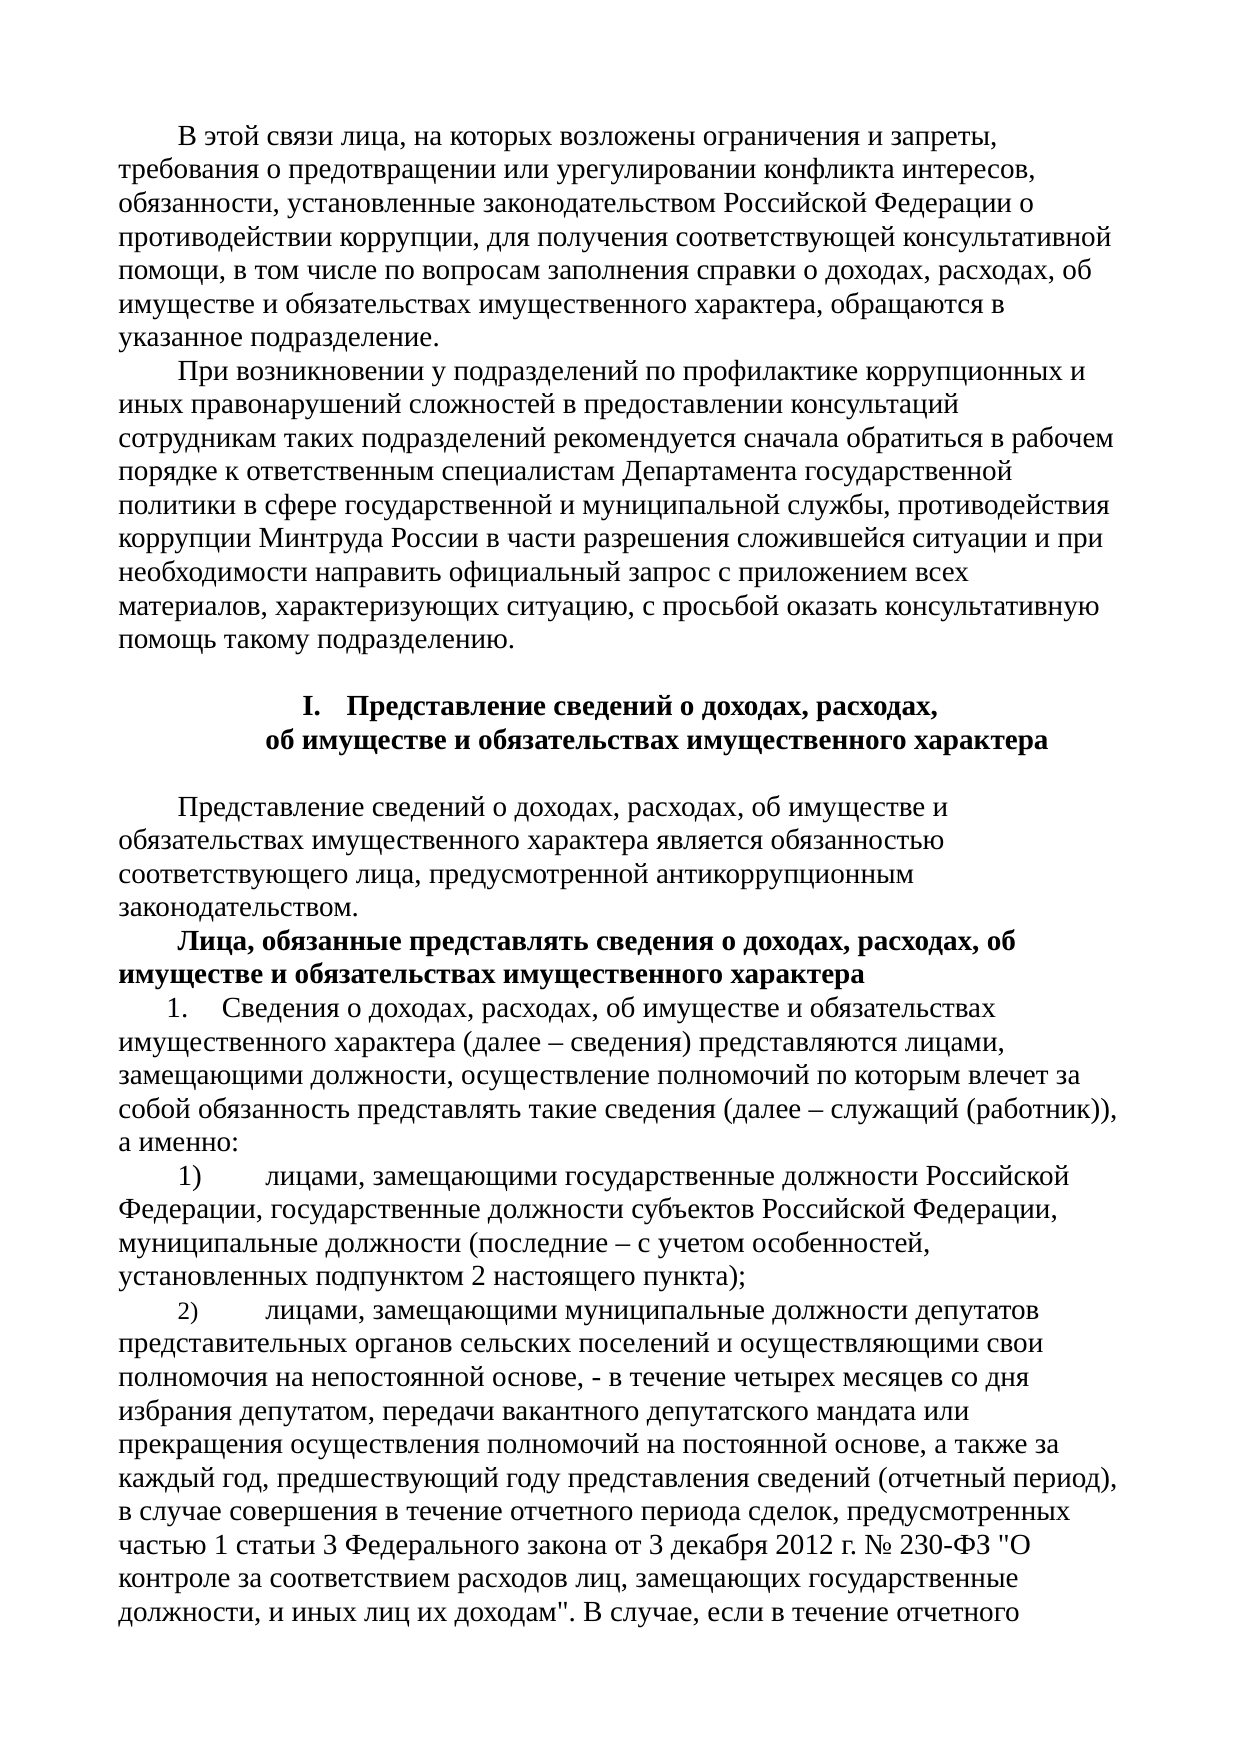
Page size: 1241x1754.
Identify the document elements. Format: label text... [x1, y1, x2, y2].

list Представление сведений о доходах, расходах, [118, 688, 1122, 722]
list об имуществе и обязательствах имущественного характера [118, 722, 1122, 755]
text Представление сведений о доходах, расходах, об имуществе и обязательствах имущественного характера является обязанностью соответствующего лица, предусмотренной антикоррупционным законодательством. [118, 789, 1122, 923]
text При возникновении у подразделений по профилактике коррупционных и иных правонарушений сложностей в предоставлении консультаций сотрудникам таких подразделений рекомендуется сначала обратиться в рабочем порядке к ответственным специалистам Департамента государственной политики в сфере государственной и муниципальной службы, противодействия коррупции Минтруда России в части разрешения сложившейся ситуации и при необходимости направить официальный запрос с приложением всех материалов, характеризующих ситуацию, с просьбой оказать консультативную помощь такому подразделению. [118, 353, 1122, 655]
list Сведения о доходах, расходах, об имуществе и обязательствах имущественного характера (далее – сведения) представляются лицами, замещающими должности, осуществление полномочий по которым влечет за собой обязанность представлять такие сведения (далее – служащий (работник)), а именно: [118, 990, 1122, 1158]
list лицами, замещающими муниципальные должности депутатов представительных органов сельских поселений и осуществляющими свои полномочия на непостоянной основе, - в течение четырех месяцев со дня избрания депутатом, передачи вакантного депутатского мандата или прекращения осуществления полномочий на постоянной основе, а также за каждый год, предшествующий году представления сведений (отчетный период), в случае совершения в течение отчетного периода сделок, предусмотренных частью 1 статьи 3 Федерального закона от 3 декабря 2012 г. № 230-ФЗ "О контроле за соответствием расходов лиц, замещающих государственные должности, и иных лиц их доходам". В случае, если в течение отчетного [118, 1292, 1122, 1627]
text В этой связи лица, на которых возложены ограничения и запреты, требования о предотвращении или урегулировании конфликта интересов, обязанности, установленные законодательством Российской Федерации о противодействии коррупции, для получения соответствующей консультативной помощи, в том числе по вопросам заполнения справки о доходах, расходах, об имуществе и обязательствах имущественного характера, обращаются в указанное подразделение. [118, 118, 1122, 353]
list лицами, замещающими государственные должности Российской Федерации, государственные должности субъектов Российской Федерации, муниципальные должности (последние – с учетом особенностей, установленных подпунктом 2 настоящего пункта); [118, 1158, 1122, 1292]
text Лица, обязанные представлять сведения о доходах, расходах, об имуществе и обязательствах имущественного характера [118, 923, 1122, 990]
